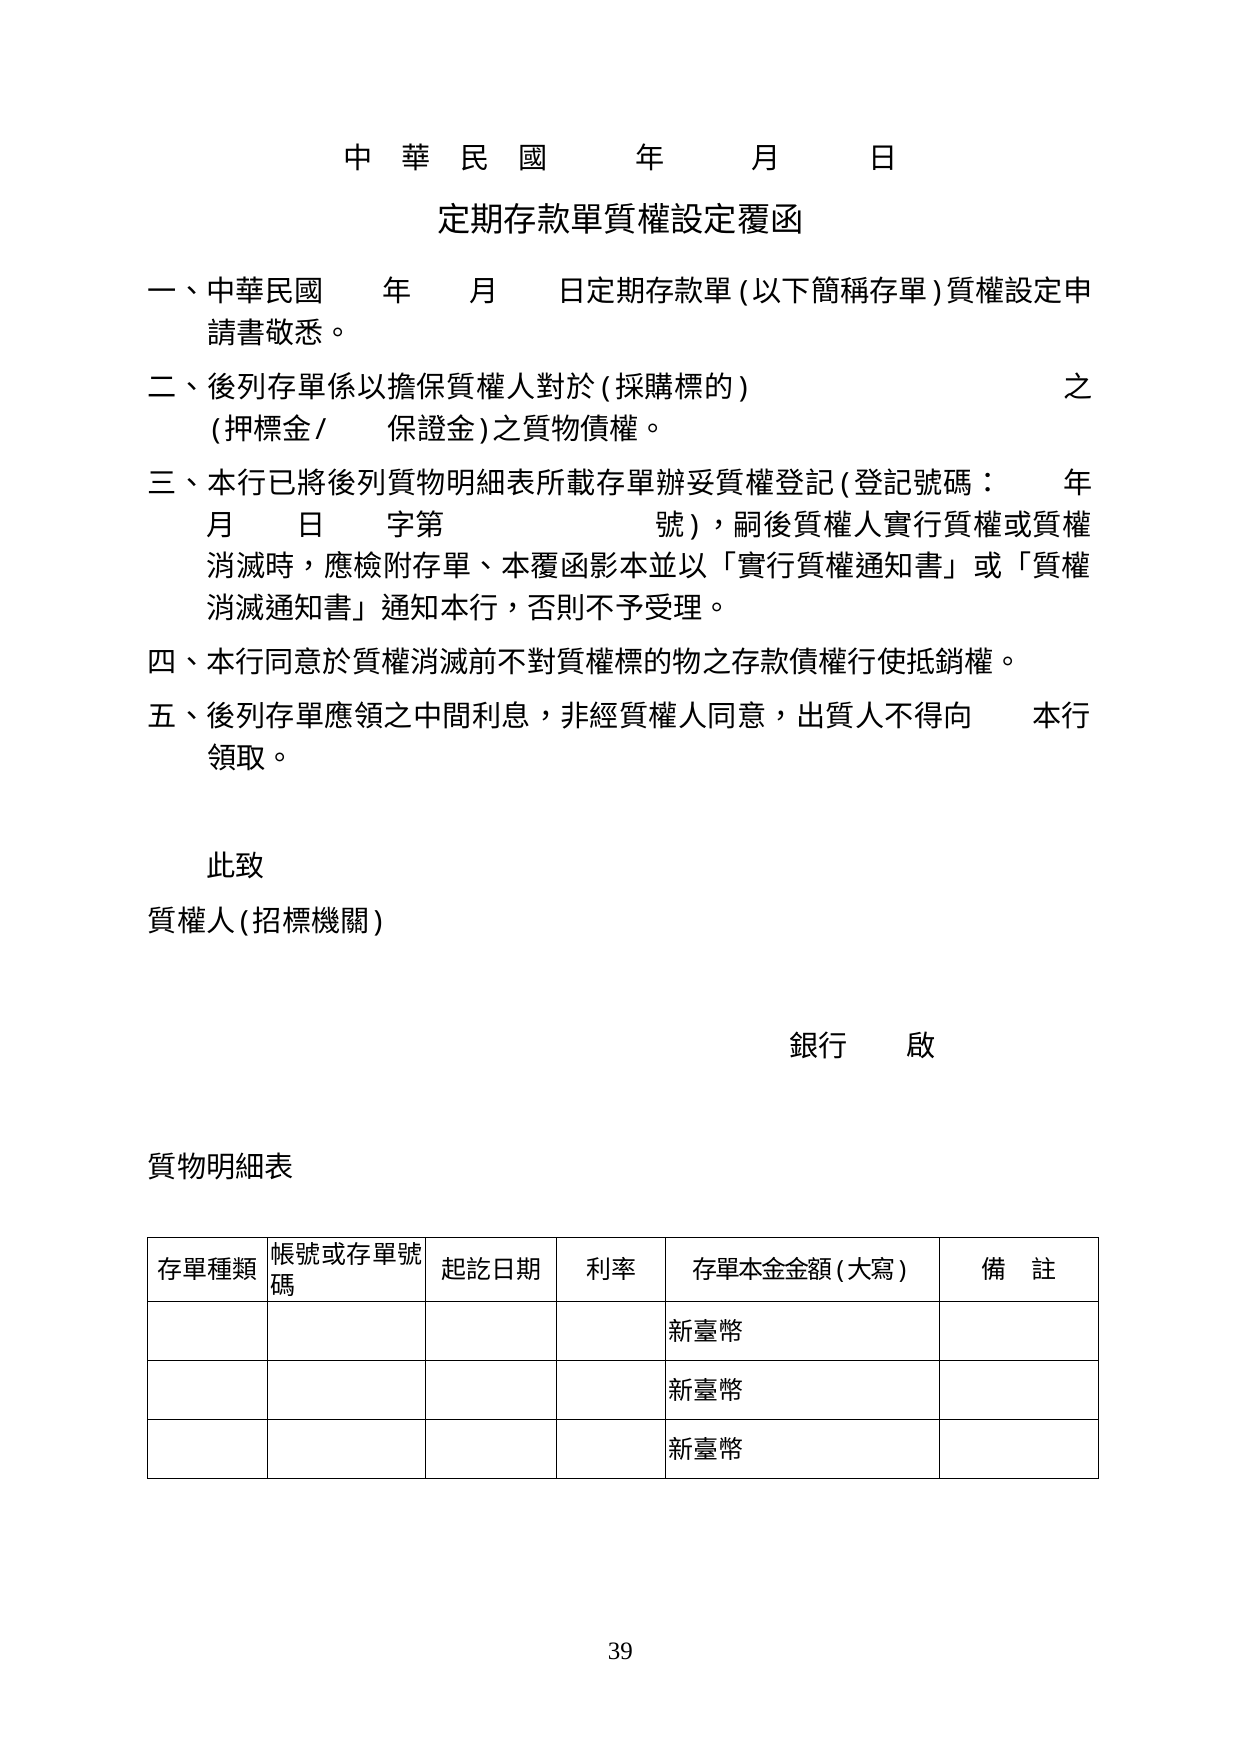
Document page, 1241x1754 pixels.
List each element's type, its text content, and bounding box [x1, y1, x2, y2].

table_cell [268, 1420, 425, 1478]
text 質權人(招標機關) [148, 898, 1092, 939]
table_cell [940, 1361, 1098, 1419]
text 一、中華民國 年 月 日定期存款單(以下簡稱存單)質權設定申請書敬悉。 [148, 268, 1092, 352]
table_cell [426, 1361, 556, 1419]
text 二、後列存單係以擔保質權人對於(採購標的) 之(押標金/ 保證金)之質物債權。 [148, 364, 1092, 448]
table_cell [426, 1302, 556, 1360]
text 此致 [148, 843, 1092, 885]
text 質物明細表 [148, 1144, 1092, 1186]
table_header 存單種類 [148, 1238, 267, 1301]
table_cell [557, 1420, 665, 1478]
table_cell [426, 1420, 556, 1478]
table_cell [557, 1361, 665, 1419]
table_header 起訖日期 [426, 1238, 556, 1301]
text 定期存款單質權設定覆函 [148, 206, 1092, 237]
table_cell 新臺幣 [666, 1302, 939, 1360]
table_header 存單本金金額(大寫) [666, 1238, 939, 1301]
table_cell [268, 1302, 425, 1360]
table_cell [557, 1302, 665, 1360]
table_cell [940, 1420, 1098, 1478]
table_header 備 註 [940, 1238, 1098, 1301]
table_cell [148, 1361, 267, 1419]
table_header 利率 [557, 1238, 665, 1301]
text 中 華 民 國 年 月 日 [148, 143, 1092, 175]
text 銀行 啟 [148, 1023, 1092, 1064]
table_cell 新臺幣 [666, 1420, 939, 1478]
text 三、本行已將後列質物明細表所載存單辦妥質權登記(登記號碼： 年 月 日 字第 號)，嗣後質權人實行質權或質權消滅時，應檢附存單、本覆函影本並以「實行質權通知書」或「質權消滅通知書」通知本行，否則不予受理。 [148, 460, 1092, 627]
table_cell [268, 1361, 425, 1419]
table_header 帳號或存單號碼 [268, 1238, 425, 1301]
text 四、本行同意於質權消滅前不對質權標的物之存款債權行使抵銷權。 [148, 639, 1092, 681]
table_cell [940, 1302, 1098, 1360]
table_cell [148, 1302, 267, 1360]
table_cell [148, 1420, 267, 1478]
text 五、後列存單應領之中間利息，非經質權人同意，出質人不得向 本行領取。 [148, 693, 1092, 777]
table_cell 新臺幣 [666, 1361, 939, 1419]
